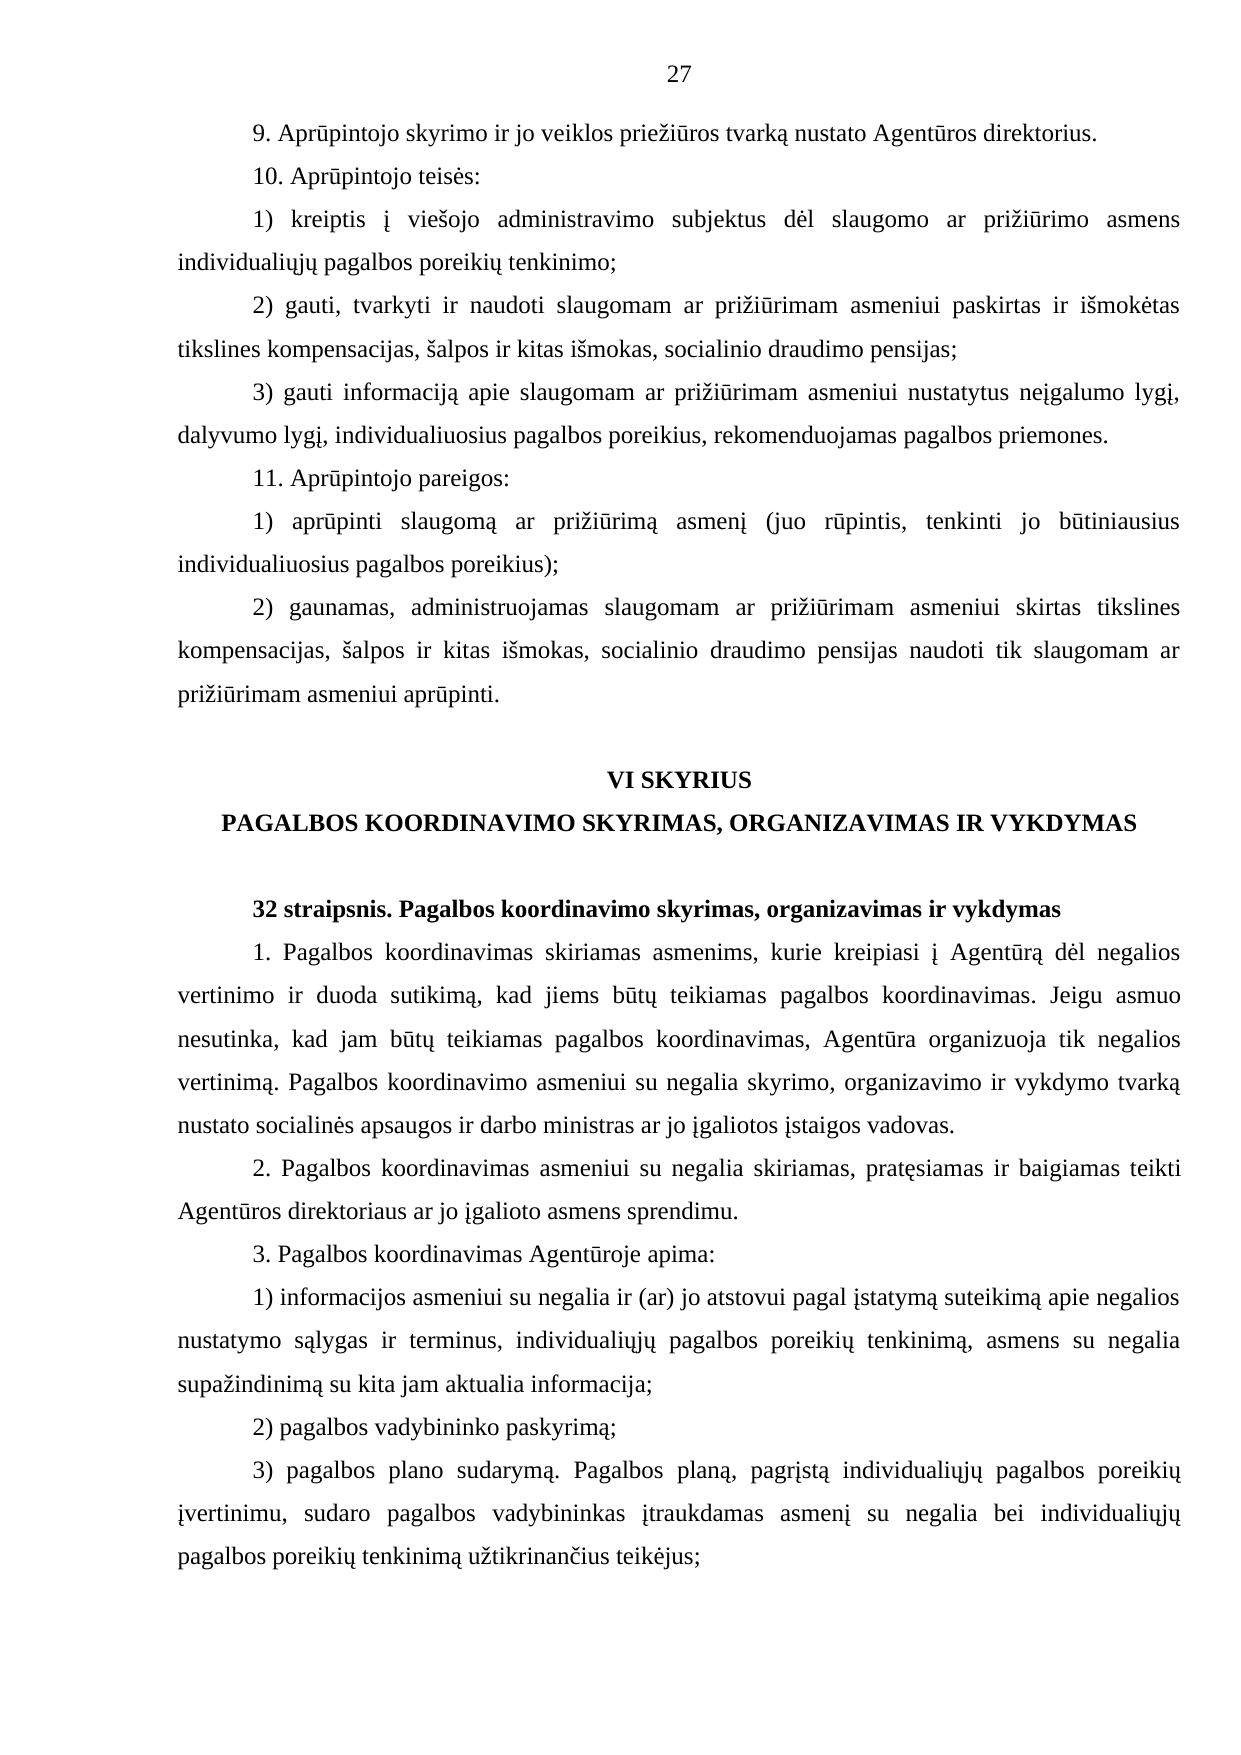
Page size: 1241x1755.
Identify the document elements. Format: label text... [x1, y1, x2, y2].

text 2. Pagalbos koordinavimas asmeniui su negalia skiriamas, pratęsiamas ir baigiamas teikti Agentūros direktoriaus ar jo įgalioto asmens sprendimu. [177, 1153, 1181, 1225]
text 3) pagalbos plano sudarymą. Pagalbos planą, pagrįstą individualiųjų pagalbos poreikių įvertinimu, sudaro pagalbos vadybininkas įtraukdamas asmenį su negalia bei individualiųjų pagalbos poreikių tenkinimą užtikrinančius teikėjus; [177, 1455, 1181, 1570]
text 2) gauti, tvarkyti ir naudoti slaugomam ar prižiūrimam asmeniui paskirtas ir išmokėtas tikslines kompensacijas, šalpos ir kitas išmokas, socialinio draudimo pensijas; [177, 291, 1181, 362]
text 2) pagalbos vadybininko paskyrimą; [177, 1412, 1181, 1441]
text 1) aprūpinti slaugomą ar prižiūrimą asmenį (juo rūpintis, tenkinti jo būtiniausius individualiuosius pagalbos poreikius); [177, 506, 1181, 578]
text 11. Aprūpintojo pareigos: [177, 463, 1181, 492]
text 2) gaunamas, administruojamas slaugomam ar prižiūrimam asmeniui skirtas tikslines kompensacijas, šalpos ir kitas išmokas, socialinio draudimo pensijas naudoti tik slaugomam ar prižiūrimam asmeniui aprūpinti. [177, 592, 1181, 707]
text 1) kreiptis į viešojo administravimo subjektus dėl slaugomo ar prižiūrimo asmens individualiųjų pagalbos poreikių tenkinimo; [177, 204, 1181, 276]
text 10. Aprūpintojo teisės: [177, 161, 1181, 190]
text VI SKYRIUS [177, 765, 1181, 794]
text PAGALBOS KOORDINAVIMO SKYRIMAS, ORGANIZAVIMAS IR VYKDYMAS [177, 808, 1181, 837]
text 1. Pagalbos koordinavimas skiriamas asmenims, kurie kreipiasi į Agentūrą dėl negalios vertinimo ir duoda sutikimą, kad jiems būtų teikiamas pagalbos koordinavimas. Jeigu asmuo nesutinka, kad jam būtų teikiamas pagalbos koordinavimas, Agentūra organizuoja tik negalios vertinimą. Pagalbos koordinavimo asmeniui su negalia skyrimo, organizavimo ir vykdymo tvarką nustato socialinės apsaugos ir darbo ministras ar jo įgaliotos įstaigos vadovas. [177, 937, 1181, 1139]
text 32 straipsnis. Pagalbos koordinavimo skyrimas, organizavimas ir vykdymas [177, 894, 1181, 923]
text 1) informacijos asmeniui su negalia ir (ar) jo atstovui pagal įstatymą suteikimą apie negalios nustatymo sąlygas ir terminus, individualiųjų pagalbos poreikių tenkinimą, asmens su negalia supažindinimą su kita jam aktualia informacija; [177, 1282, 1181, 1397]
text 3) gauti informaciją apie slaugomam ar prižiūrimam asmeniui nustatytus neįgalumo lygį, dalyvumo lygį, individualiuosius pagalbos poreikius, rekomenduojamas pagalbos priemones. [177, 377, 1181, 449]
text 3. Pagalbos koordinavimas Agentūroje apima: [177, 1239, 1181, 1268]
text 9. Aprūpintojo skyrimo ir jo veiklos priežiūros tvarką nustato Agentūros direktorius. [177, 118, 1181, 147]
